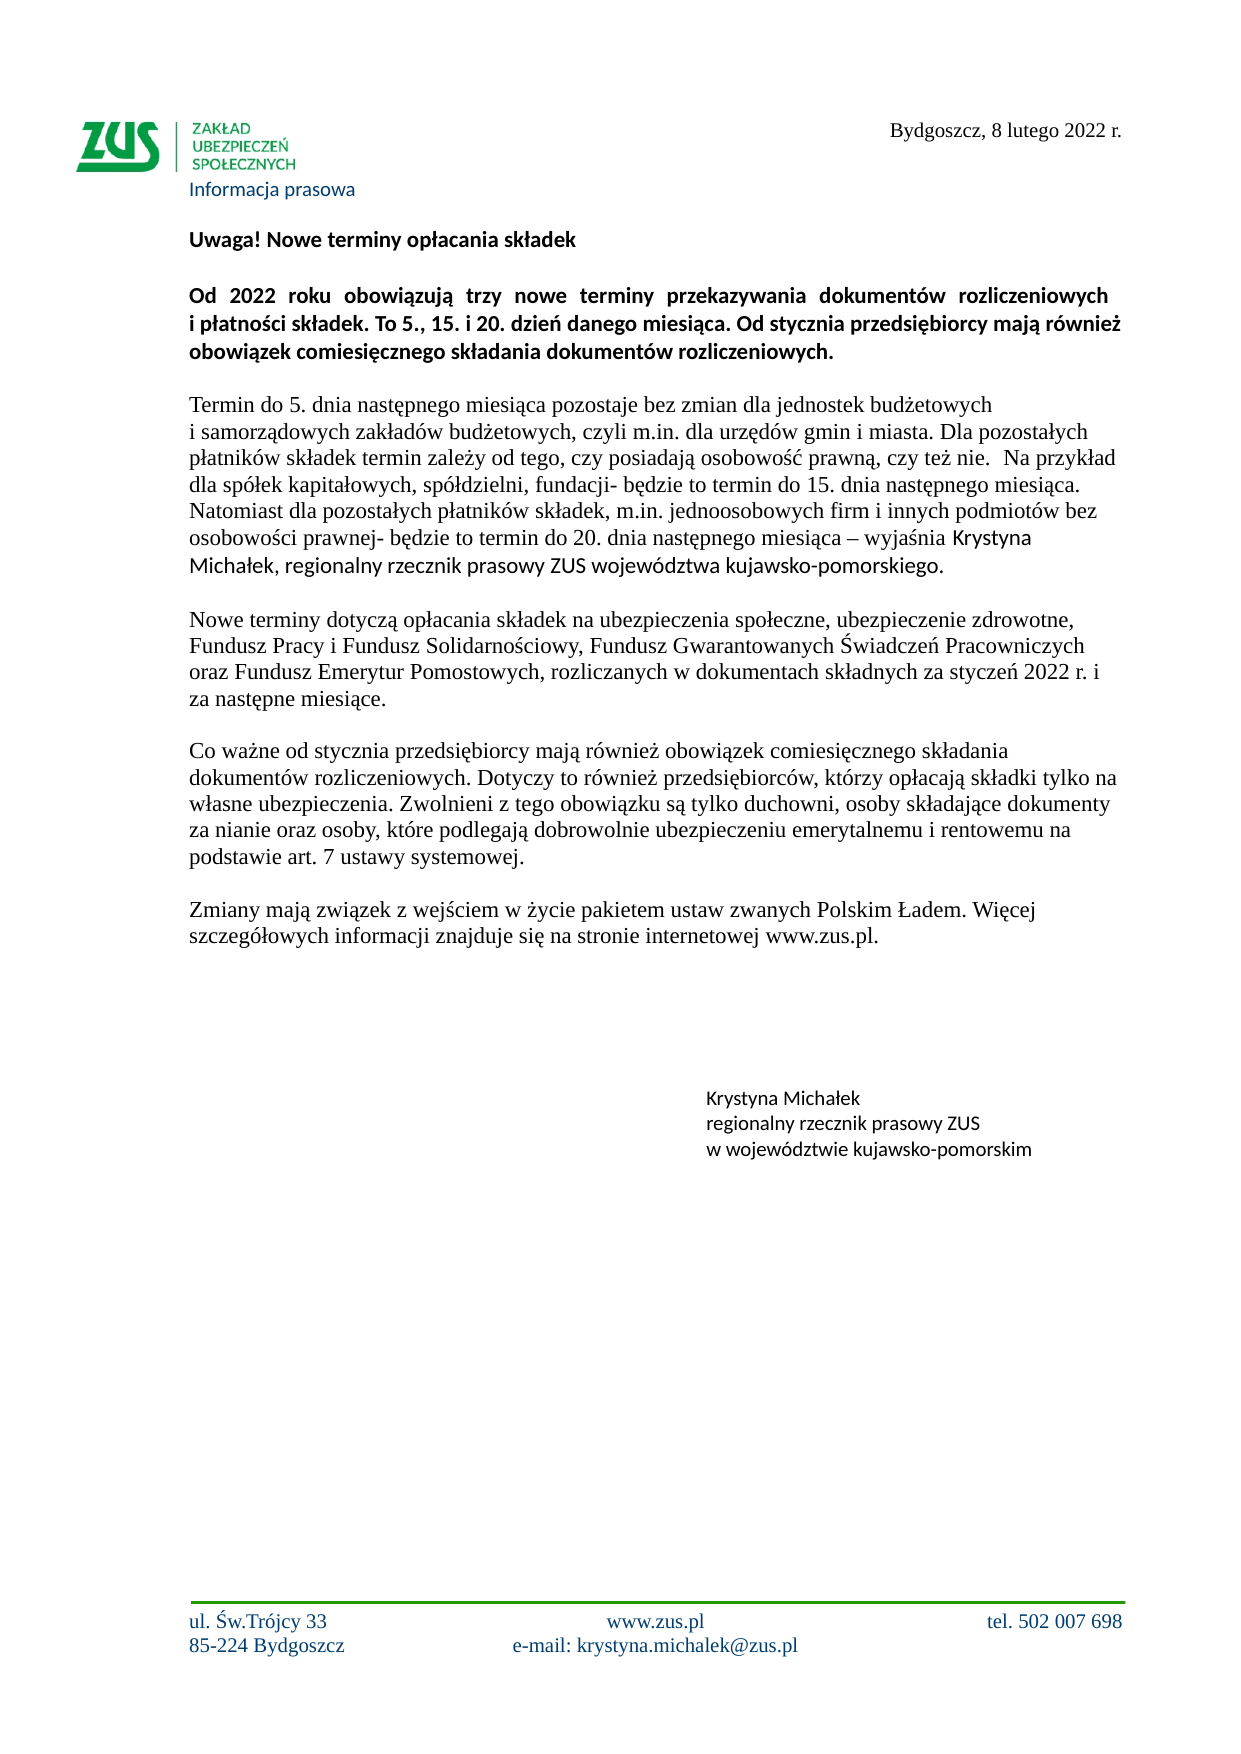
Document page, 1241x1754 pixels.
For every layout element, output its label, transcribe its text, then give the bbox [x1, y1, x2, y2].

picture [74, 119, 297, 173]
text Nowe terminy dotyczą opłacania składek na ubezpieczenia społeczne, ubezpieczenie zdrowotne, Fundusz Pracy i Fundusz Solidarnościowy, Fundusz Gwarantowanych Świadczeń Pracowniczych oraz Fundusz Emerytur Pomostowych, rozliczanych w dokumentach składnych za styczeń 2022 r. i za następne miesiące. [189, 606, 1122, 711]
text w województwie kujawsko-pomorskim [632, 1136, 1122, 1161]
text Bydgoszcz, 8 lutego 2022 r. [189, 118, 1122, 142]
text regionalny rzecznik prasowy ZUS [632, 1111, 1122, 1136]
text Zmiany mają związek z wejściem w życie pakietem ustaw zwanych Polskim Ładem. Więcej szczegółowych informacji znajduje się na stronie internetowej www.zus.pl. [189, 896, 1122, 948]
text Uwaga! Nowe terminy opłacania składek [189, 225, 1122, 253]
text Od 2022 roku obowiązują trzy nowe terminy przekazywania dokumentów rozliczeniowych i płatności składek. To 5., 15. i 20. dzień danego miesiąca. Od stycznia przedsiębiorcy mają również obowiązek comiesięcznego składania dokumentów rozliczeniowych. [189, 281, 1122, 365]
text Termin do 5. dnia następnego miesiąca pozostaje bez zmian dla jednostek budżetowych i samorządowych zakładów budżetowych, czyli m.in. dla urzędów gmin i miasta. Dla pozostałych płatników składek termin zależy od tego, czy posiadają osobowość prawną, czy też nie. Na przykład dla spółek kapitałowych, spółdzielni, fundacji- będzie to termin do 15. dnia następnego miesiąca. Natomiast dla pozostałych płatników składek, m.in. jednoosobowych firm i innych podmiotów bez osobowości prawnej- będzie to termin do 20. dnia następnego miesiąca – wyjaśnia Krystyna Michałek, regionalny rzecznik prasowy ZUS województwa kujawsko-pomorskiego. [189, 392, 1122, 579]
text Informacja prasowa [189, 176, 1122, 201]
text Co ważne od stycznia przedsiębiorcy mają również obowiązek comiesięcznego składania dokumentów rozliczeniowych. Dotyczy to również przedsiębiorców, którzy opłacają składki tylko na własne ubezpieczenia. Zwolnieni z tego obowiązku są tylko duchowni, osoby składające dokumenty za nianie oraz osoby, które podlegają dobrowolnie ubezpieczeniu emerytalnemu i rentowemu na podstawie art. 7 ustawy systemowej. [189, 737, 1122, 869]
text Krystyna Michałek [706, 1085, 1122, 1111]
